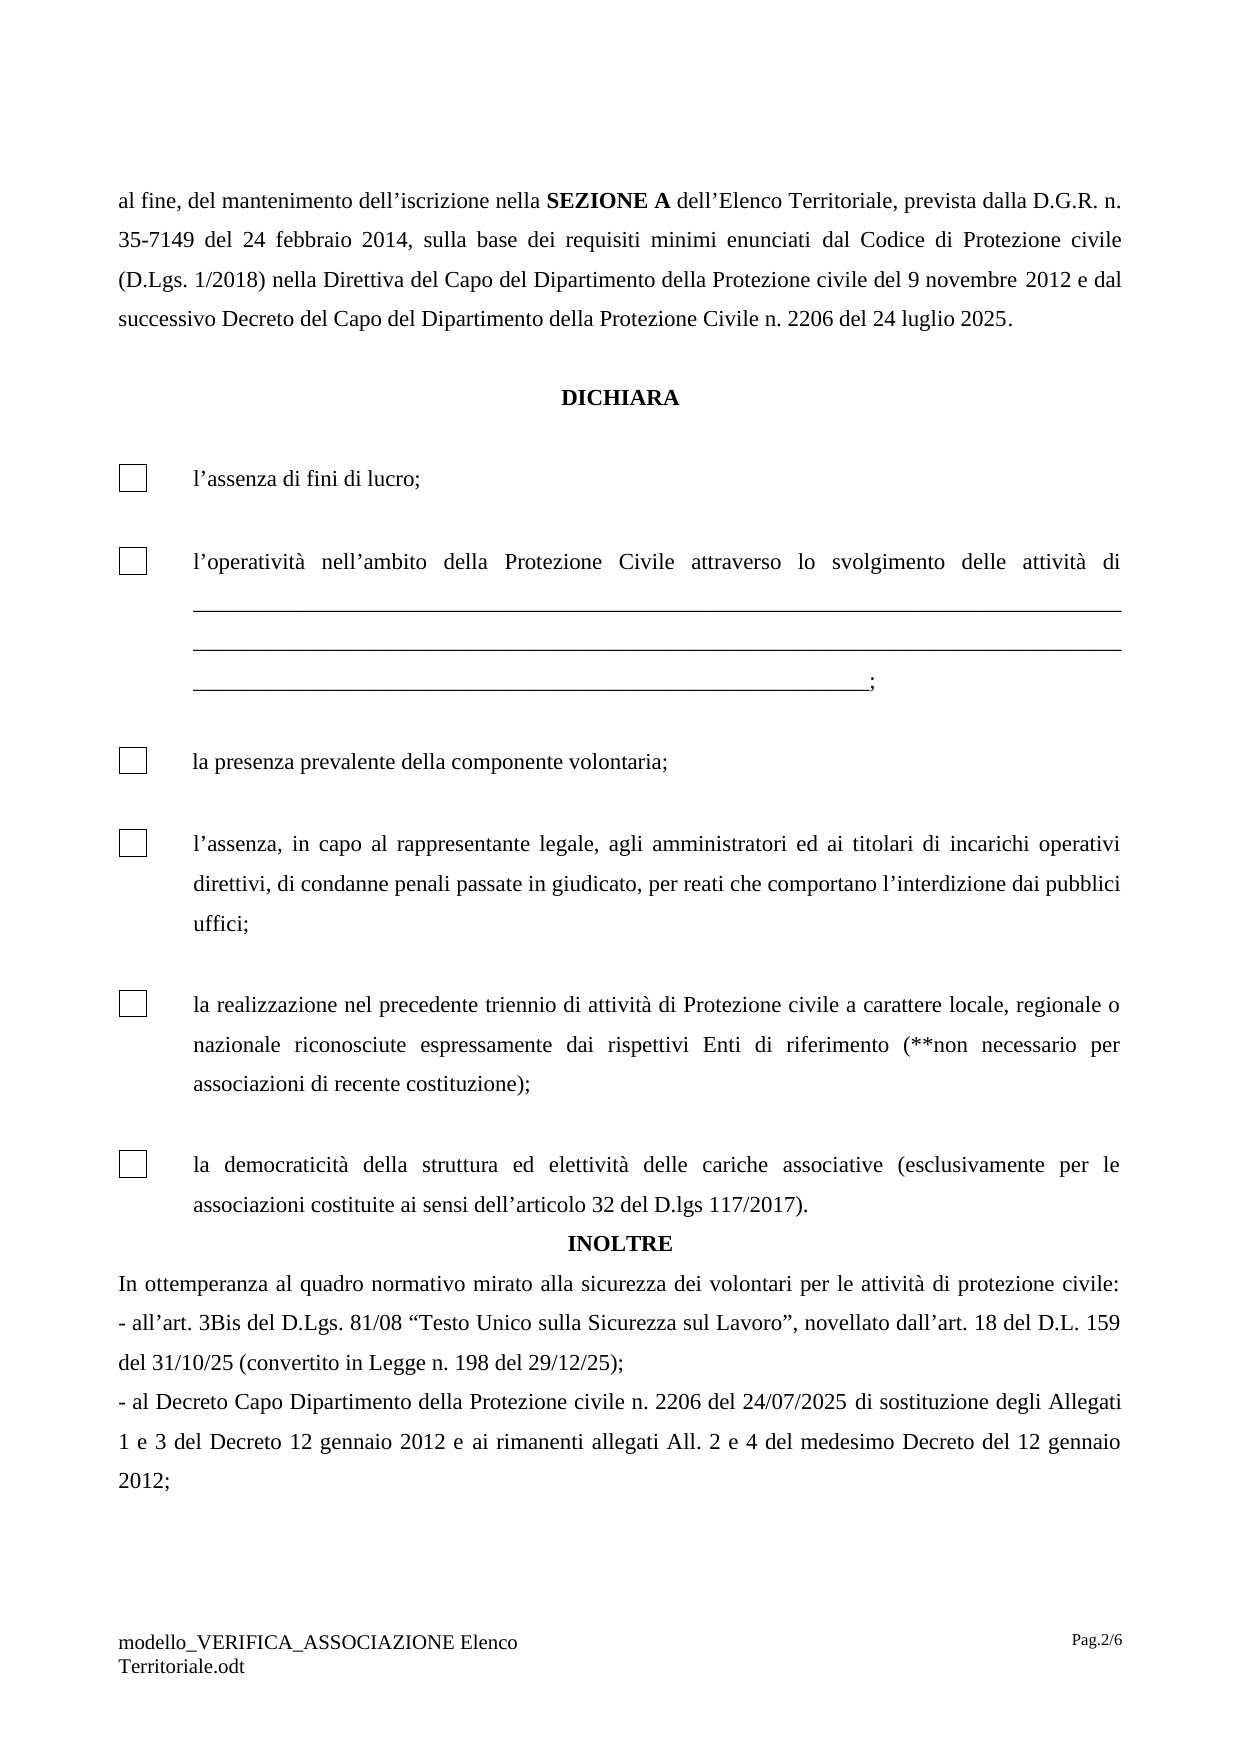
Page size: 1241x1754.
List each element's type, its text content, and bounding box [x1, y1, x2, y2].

text In ottemperanza al quadro normativo mirato alla sicurezza dei volontari per le attività di protezione civile: - all’art. 3Bis del D.Lgs. 81/08 “Testo Unico sulla Sicurezza sul Lavoro”, novellato dall’art. 18 del D.L. 159 del 31/10/25 (convertito in Legge n. 198 del 29/12/25); [118, 1270, 1122, 1375]
text l’assenza di fini di lucro; [118, 463, 1122, 492]
text - al Decreto Capo Dipartimento della Protezione civile n. 2206 del 24/07/2025 di sostituzione degli Allegati 1 e 3 del Decreto 12 gennaio 2012 e ai rimanenti allegati All. 2 e 4 del medesimo Decreto del 12 gennaio 2012; [118, 1388, 1122, 1494]
text l’operatività nell’ambito della Protezione Civile attraverso lo svolgimento delle attività di _____________________________________________________________________________________________________________________________________________________________________________________________________________________________; [118, 546, 1122, 693]
text al fine, del mantenimento dell’iscrizione nella SEZIONE A dell’Elenco Territoriale, prevista dalla D.G.R. n. 35-7149 del 24 febbraio 2014, sulla base dei requisiti minimi enunciati dal Codice di Protezione civile (D.Lgs. 1/2018) nella Direttiva del Capo del Dipartimento della Protezione civile del 9 novembre 2012 e dal successivo Decreto del Capo del Dipartimento della Protezione Civile n. 2206 del 24 luglio 2025. [118, 187, 1122, 332]
text INOLTRE [118, 1230, 1122, 1257]
subtitle DICHIARA [118, 384, 1122, 411]
text la realizzazione nel precedente triennio di attività di Protezione civile a carattere locale, regionale o nazionale riconosciute espressamente dai rispettivi Enti di riferimento (**non necessario per associazioni di recente costituzione); [118, 989, 1122, 1096]
text la presenza prevalente della componente volontaria; [118, 746, 1122, 774]
text l’assenza, in capo al rappresentante legale, agli amministratori ed ai titolari di incarichi operativi direttivi, di condanne penali passate in giudicato, per reati che comportano l’interdizione dai pubblici uffici; [118, 828, 1122, 936]
text la democraticità della struttura ed elettività delle cariche associative (esclusivamente per le associazioni costituite ai sensi dell’articolo 32 del D.lgs 117/2017). [118, 1149, 1122, 1217]
